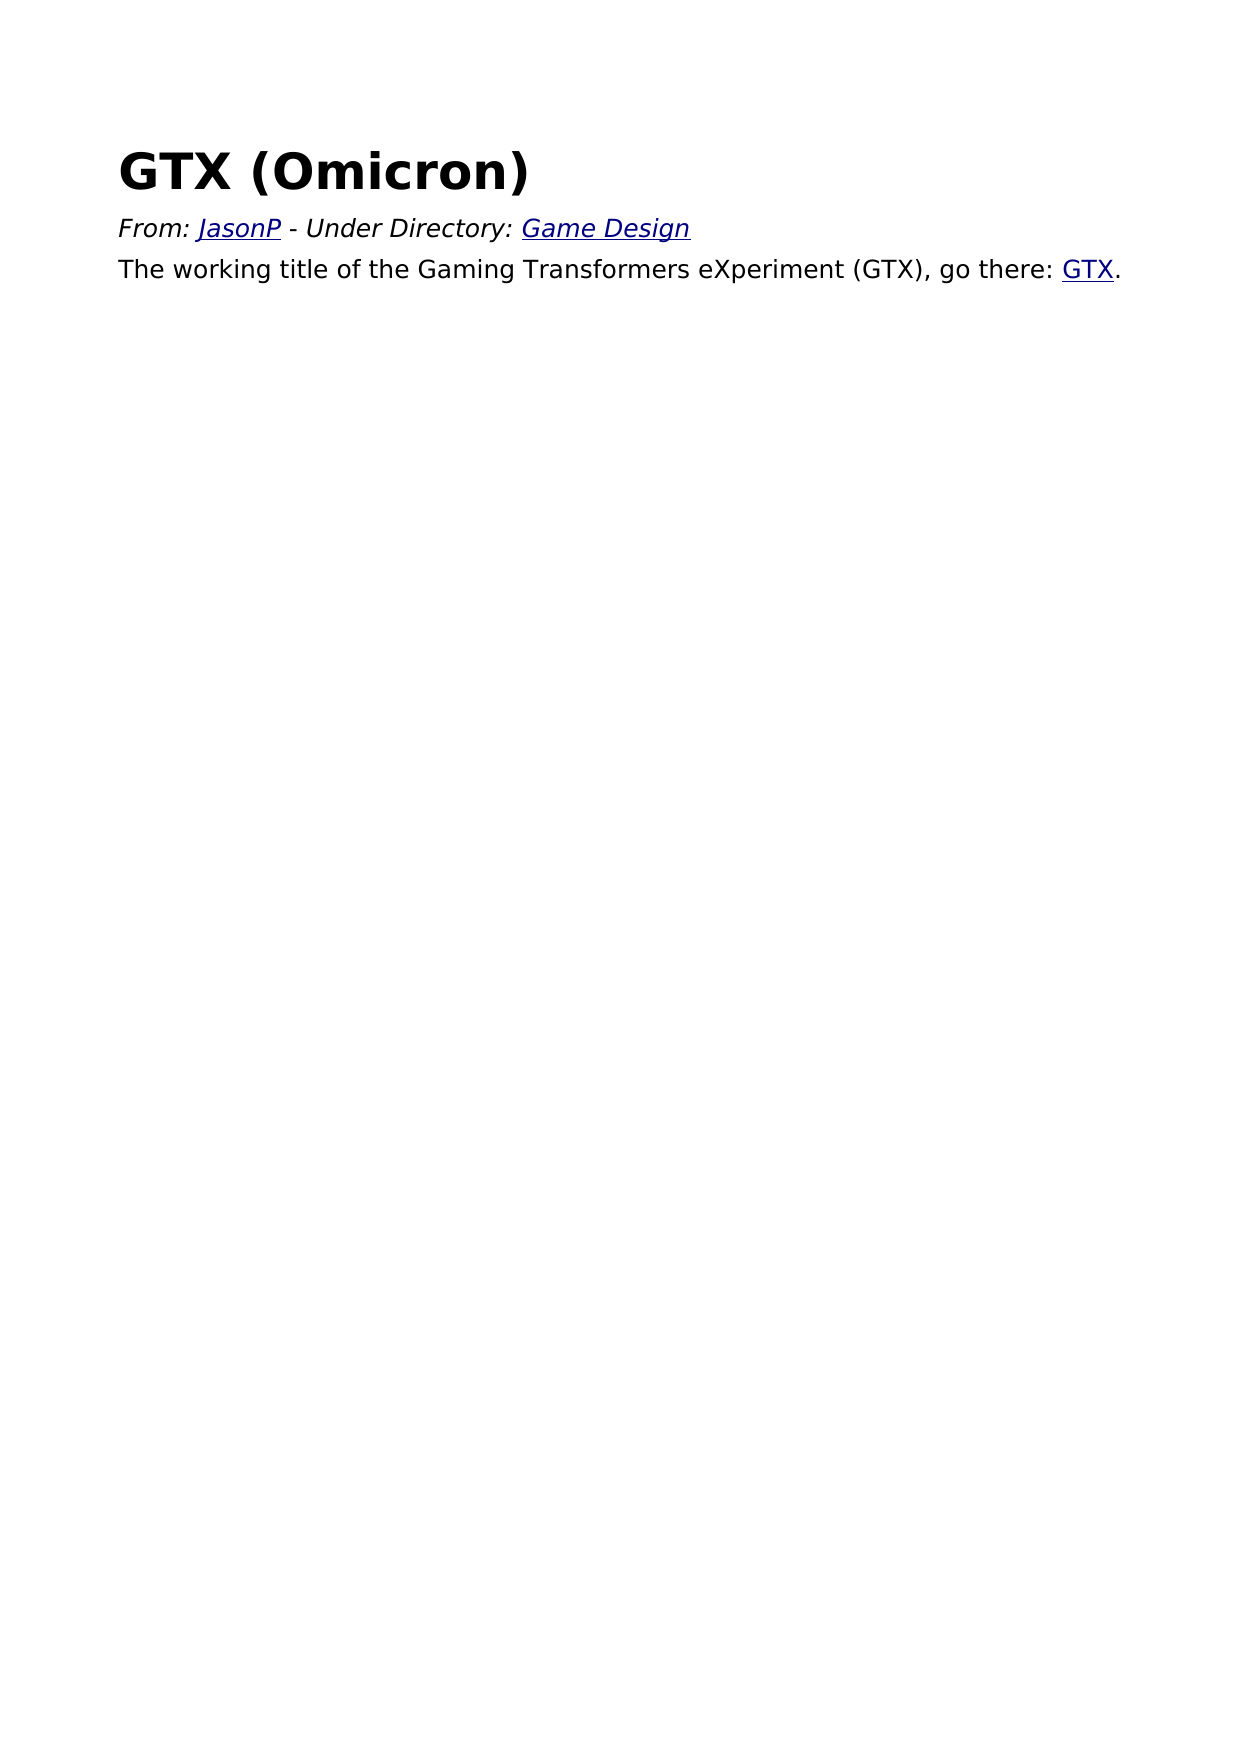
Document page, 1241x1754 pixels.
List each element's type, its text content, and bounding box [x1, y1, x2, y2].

text The working title of the Gaming Transformers eXperiment (GTX), go there: GTX. [118, 256, 1122, 285]
text From: JasonP - Under Directory: Game Design [118, 214, 1122, 243]
subtitle GTX (Omicron) [118, 143, 1122, 201]
